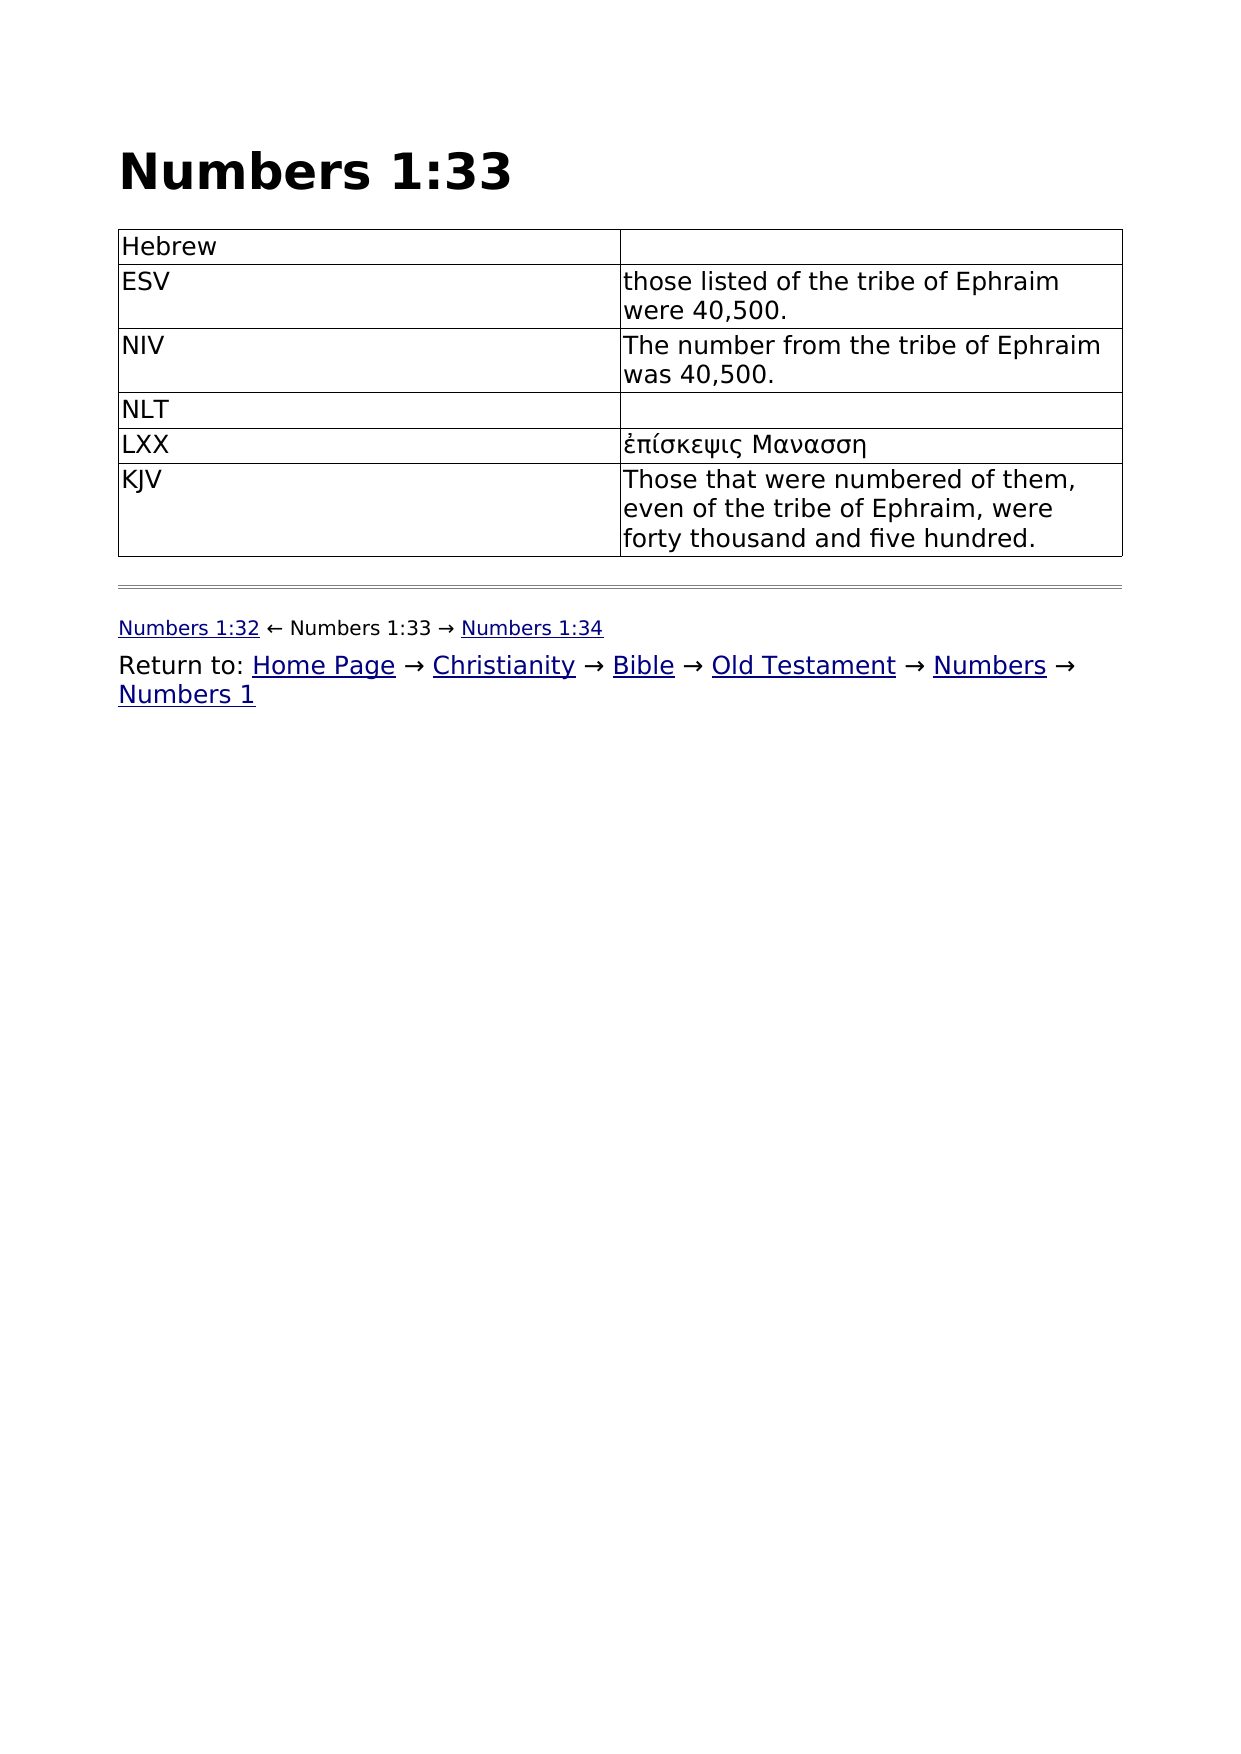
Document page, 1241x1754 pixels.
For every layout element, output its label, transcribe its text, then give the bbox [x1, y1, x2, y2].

table_cell Those that were numbered of them, even of the tribe of Ephraim, were forty thousand and five hundred. [621, 464, 1122, 556]
text Numbers 1:32 ← Numbers 1:33 → Numbers 1:34 [118, 617, 1122, 651]
table_cell KJV [119, 464, 620, 556]
table_cell NLT [119, 393, 620, 427]
table_cell ESV [119, 265, 620, 328]
table_cell ἐπίσκεψις Μανασση [621, 429, 1122, 462]
table_cell NIV [119, 329, 620, 392]
table_cell The number from the tribe of Ephraim was 40,500. [621, 329, 1122, 392]
table_header Hebrew [119, 230, 620, 264]
table_cell LXX [119, 429, 620, 462]
table_cell those listed of the tribe of Ephraim were 40,500. [621, 265, 1122, 328]
table_cell [621, 393, 1122, 427]
subtitle Numbers 1:33 [118, 143, 1122, 201]
table_header [621, 230, 1122, 264]
text Return to: Home Page → Christianity → Bible → Old Testament → Numbers → Numbers 1 [118, 651, 1122, 709]
